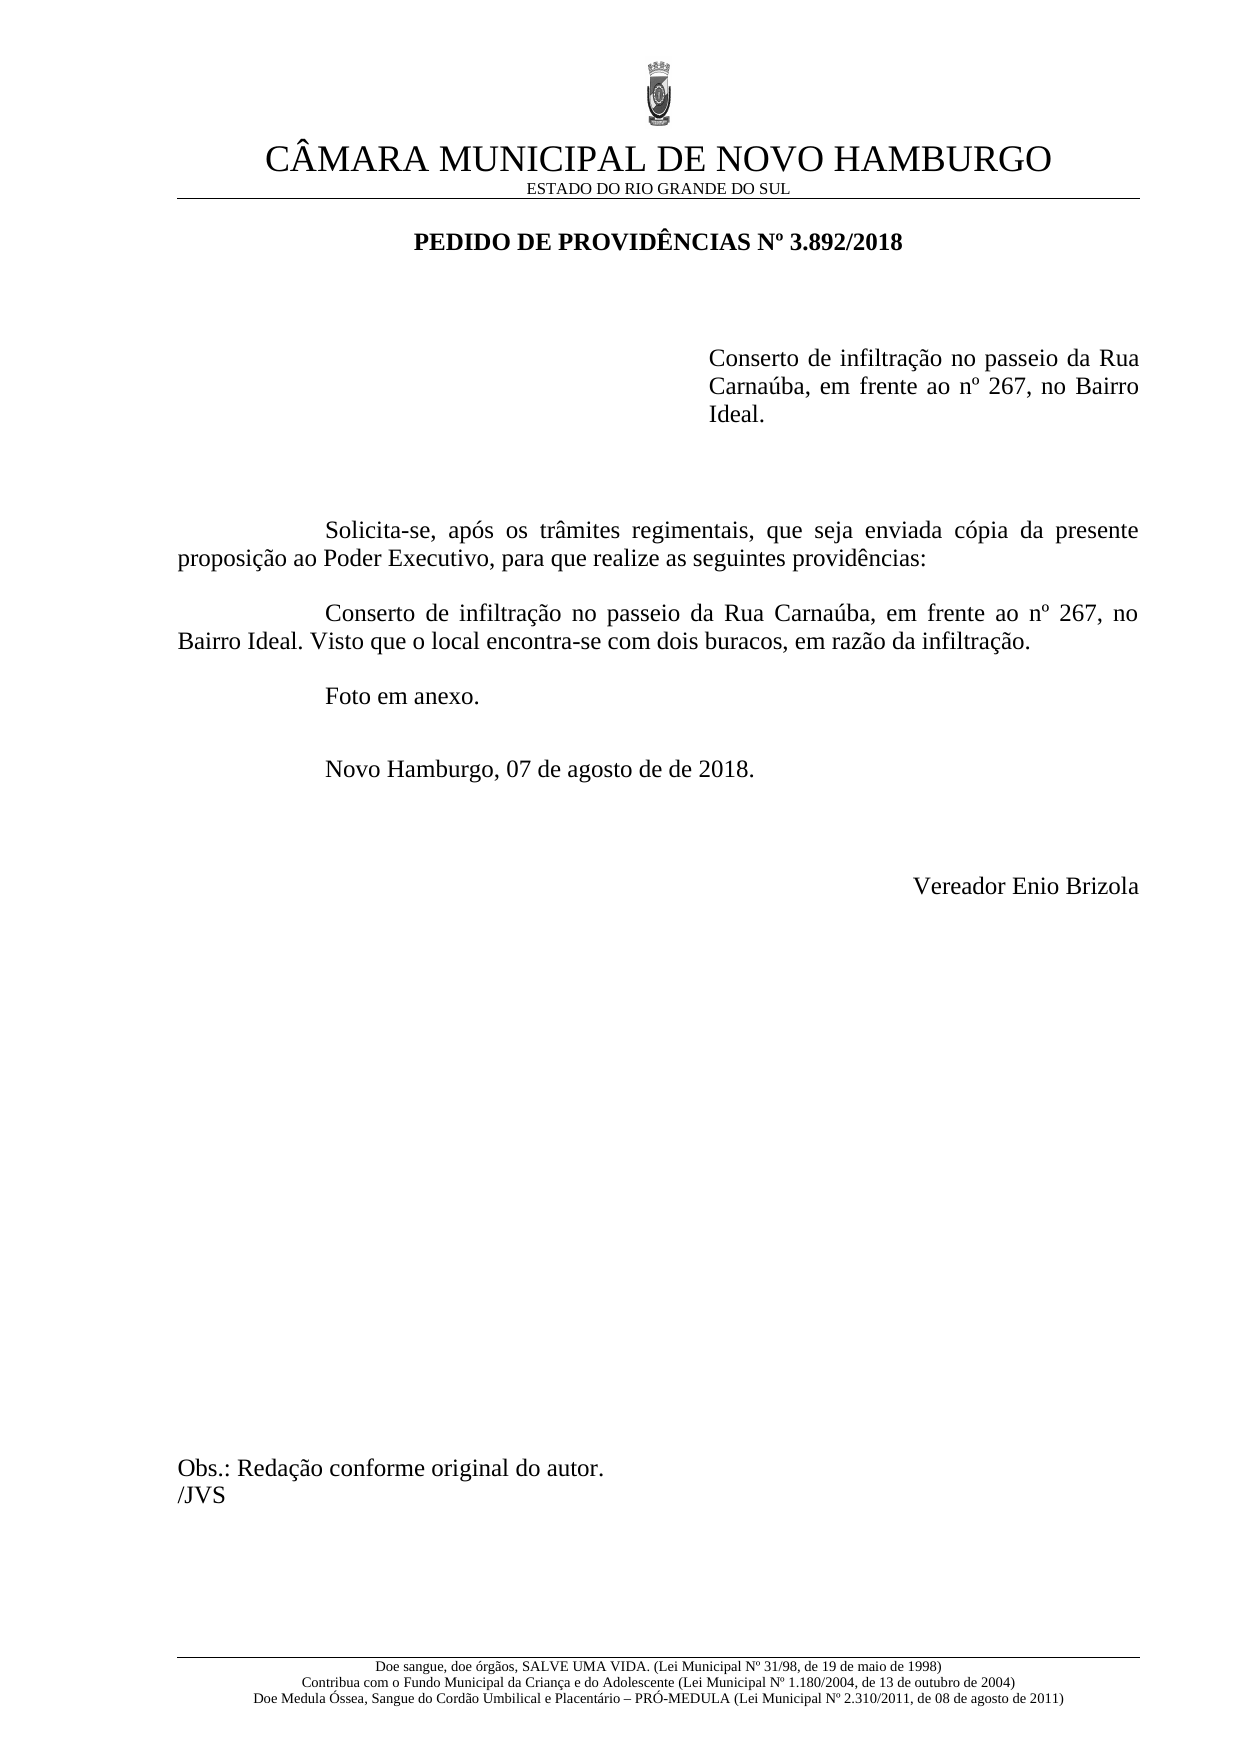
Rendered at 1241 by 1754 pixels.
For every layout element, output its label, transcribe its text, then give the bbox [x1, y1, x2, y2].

text Conserto de infiltração no passeio da Rua Carnaúba, em frente ao nº 267, no Bairro Ideal. [709, 344, 1140, 428]
text Novo Hamburgo, 07 de agosto de de 2018. [177, 756, 1140, 783]
text PEDIDO DE PROVIDÊNCIAS Nº 3.892/2018 [177, 228, 1140, 256]
text Conserto de infiltração no passeio da Rua Carnaúba, em frente ao nº 267, no Bairro Ideal. Visto que o local encontra-se com dois buracos, em razão da infiltração. [177, 599, 1140, 655]
text /JVS [177, 1481, 1140, 1509]
text Solicita-se, após os trâmites regimentais, que seja enviada cópia da presente proposição ao Poder Executivo, para que realize as seguintes providências: [177, 516, 1140, 572]
text Foto em anexo. [177, 682, 1140, 710]
text Obs.: Redação conforme original do autor. [177, 1454, 1140, 1481]
text Vereador Enio Brizola [177, 872, 1140, 899]
